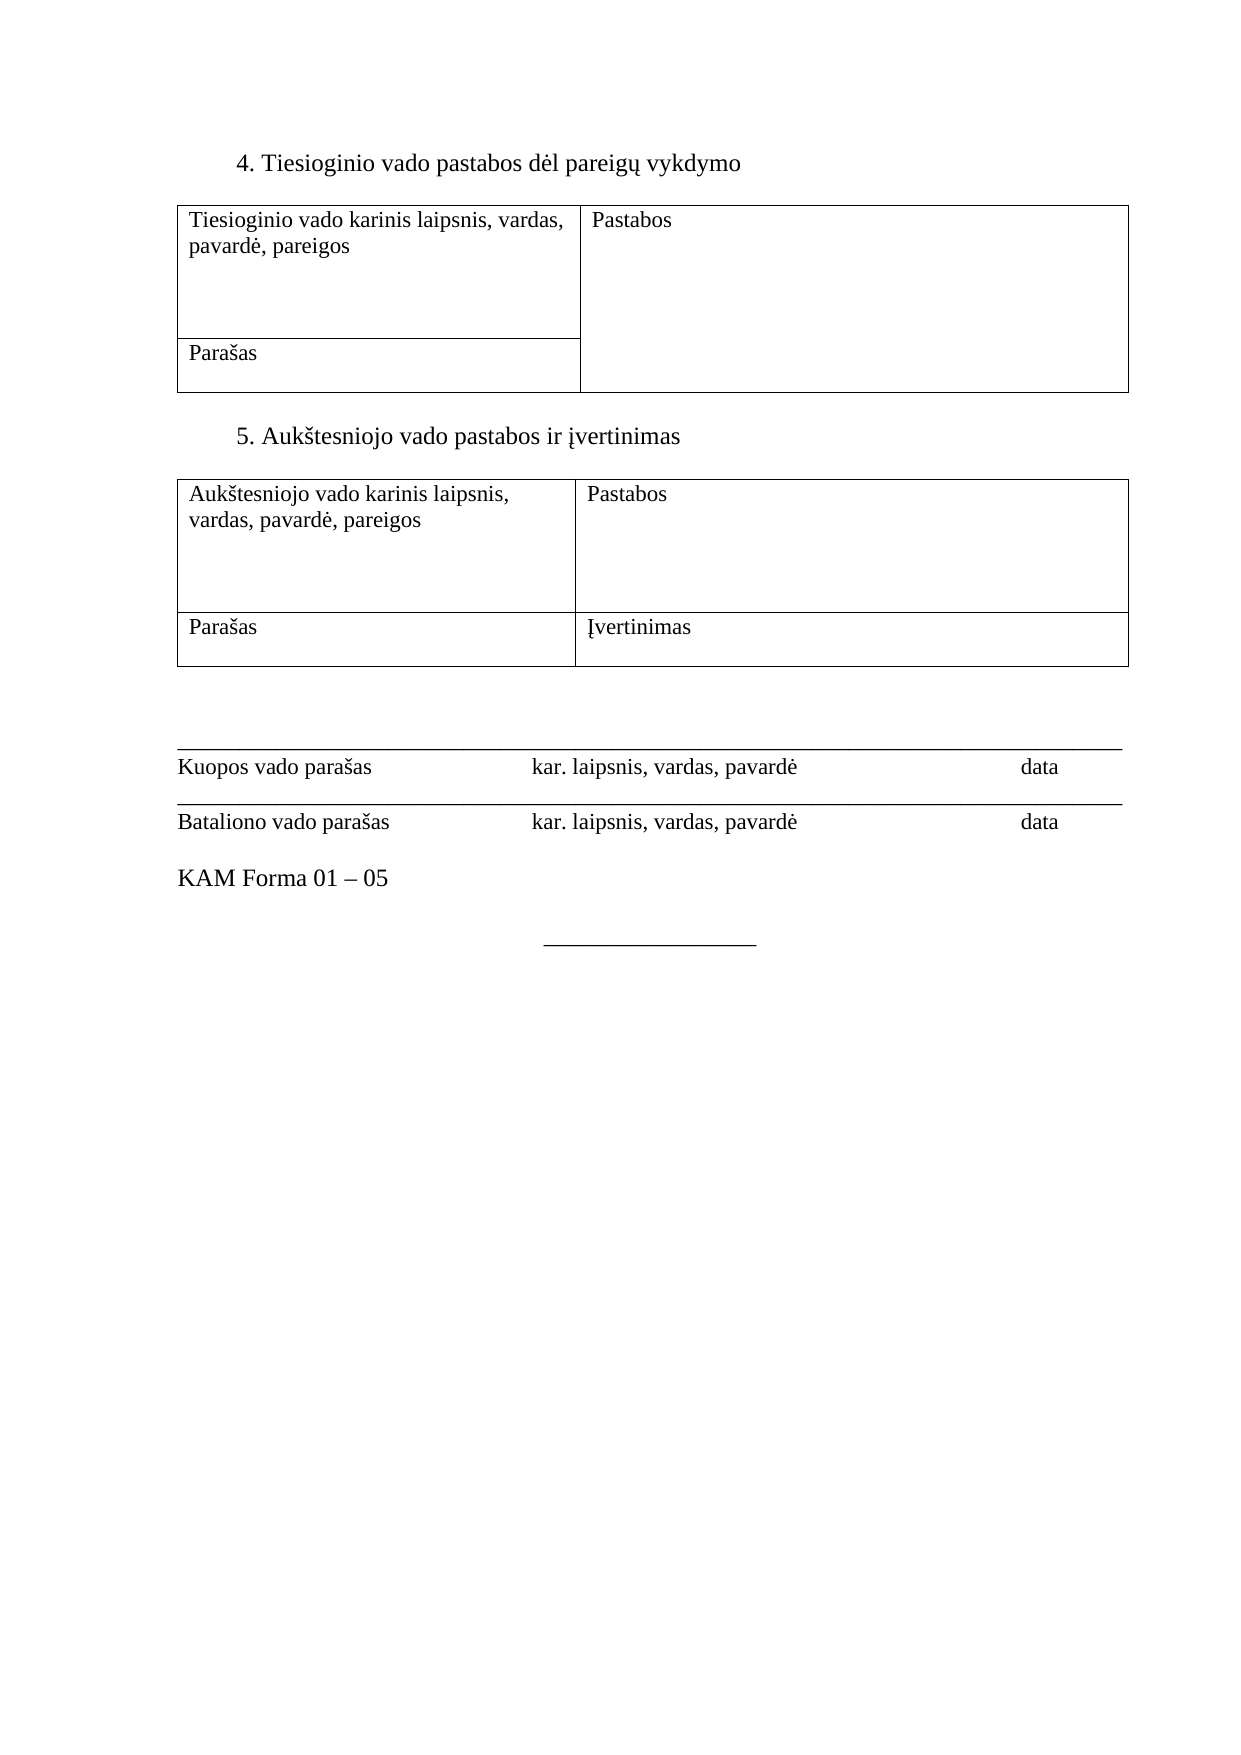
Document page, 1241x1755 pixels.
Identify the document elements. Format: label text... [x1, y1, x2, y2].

text _ [177, 779, 1122, 804]
table_header Tiesioginio vado karinis laipsnis, vardas, pavardė, pareigos [178, 206, 580, 338]
text 4. Tiesioginio vado pastabos dėl pareigų vykdymo [177, 148, 1122, 176]
table_header Pastabos [576, 480, 1128, 612]
text KAM Forma 01 – 05 [177, 863, 1122, 892]
text _________________ [177, 921, 1122, 949]
table_cell Parašas [178, 613, 575, 666]
text 5. Aukštesniojo vado pastabos ir įvertinimas [177, 421, 1122, 450]
table_cell Įvertinimas [576, 613, 1128, 666]
table_header Aukštesniojo vado karinis laipsnis, vardas, pavardė, pareigos [178, 480, 575, 612]
table_header Pastabos [581, 206, 1128, 392]
text _ [177, 724, 1122, 749]
text Kuopos vado parašas kar. laipsnis, vardas, pavardė data [177, 753, 1122, 779]
text Bataliono vado parašas kar. laipsnis, vardas, pavardė data [177, 808, 1122, 834]
table_cell Parašas [178, 339, 580, 392]
